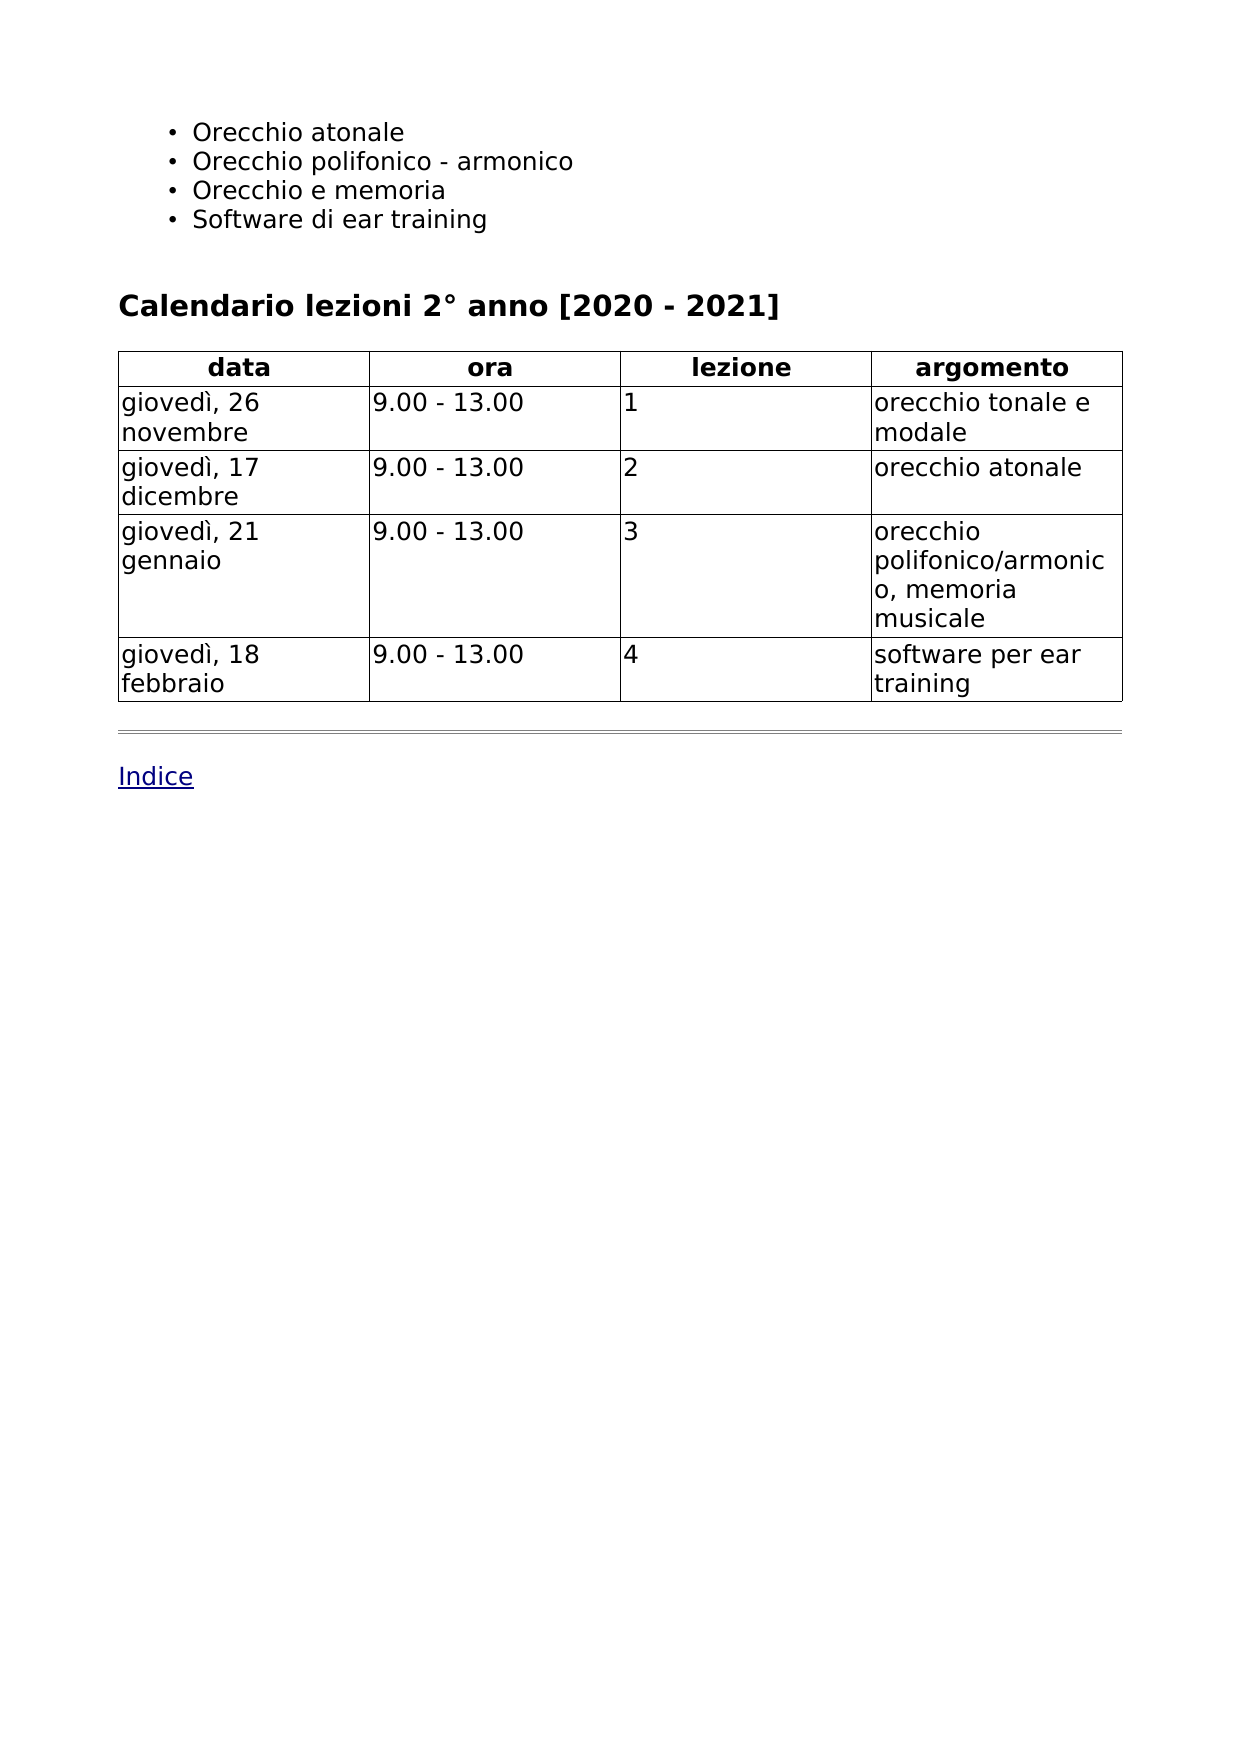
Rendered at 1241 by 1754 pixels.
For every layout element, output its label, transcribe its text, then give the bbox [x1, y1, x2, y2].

table_cell orecchio atonale [872, 451, 1122, 514]
table_cell orecchio tonale e modale [872, 387, 1122, 450]
list Software di ear training [177, 206, 1122, 235]
list Orecchio polifonico - armonico [177, 147, 1122, 176]
table_cell giovedì, 18 febbraio [119, 638, 369, 701]
table_header lezione [621, 352, 871, 386]
subtitle Calendario lezioni 2° anno [2020 - 2021] [118, 289, 1122, 323]
table_cell 3 [621, 515, 871, 637]
table_cell giovedì, 26 novembre [119, 387, 369, 450]
table_cell 9.00 - 13.00 [370, 515, 620, 637]
table_header ora [370, 352, 620, 386]
table_header data [119, 352, 369, 386]
text Indice [118, 762, 1122, 791]
table_cell 1 [621, 387, 871, 450]
table_cell giovedì, 21 gennaio [119, 515, 369, 637]
table_cell 4 [621, 638, 871, 701]
table_cell 2 [621, 451, 871, 514]
table_cell software per ear training [872, 638, 1122, 701]
table_header argomento [872, 352, 1122, 386]
table_cell giovedì, 17 dicembre [119, 451, 369, 514]
list Orecchio atonale [177, 118, 1122, 147]
table_cell 9.00 - 13.00 [370, 387, 620, 450]
table_cell 9.00 - 13.00 [370, 451, 620, 514]
list Orecchio e memoria [177, 176, 1122, 206]
table_cell orecchio polifonico/armonico, memoria musicale [872, 515, 1122, 637]
table_cell 9.00 - 13.00 [370, 638, 620, 701]
